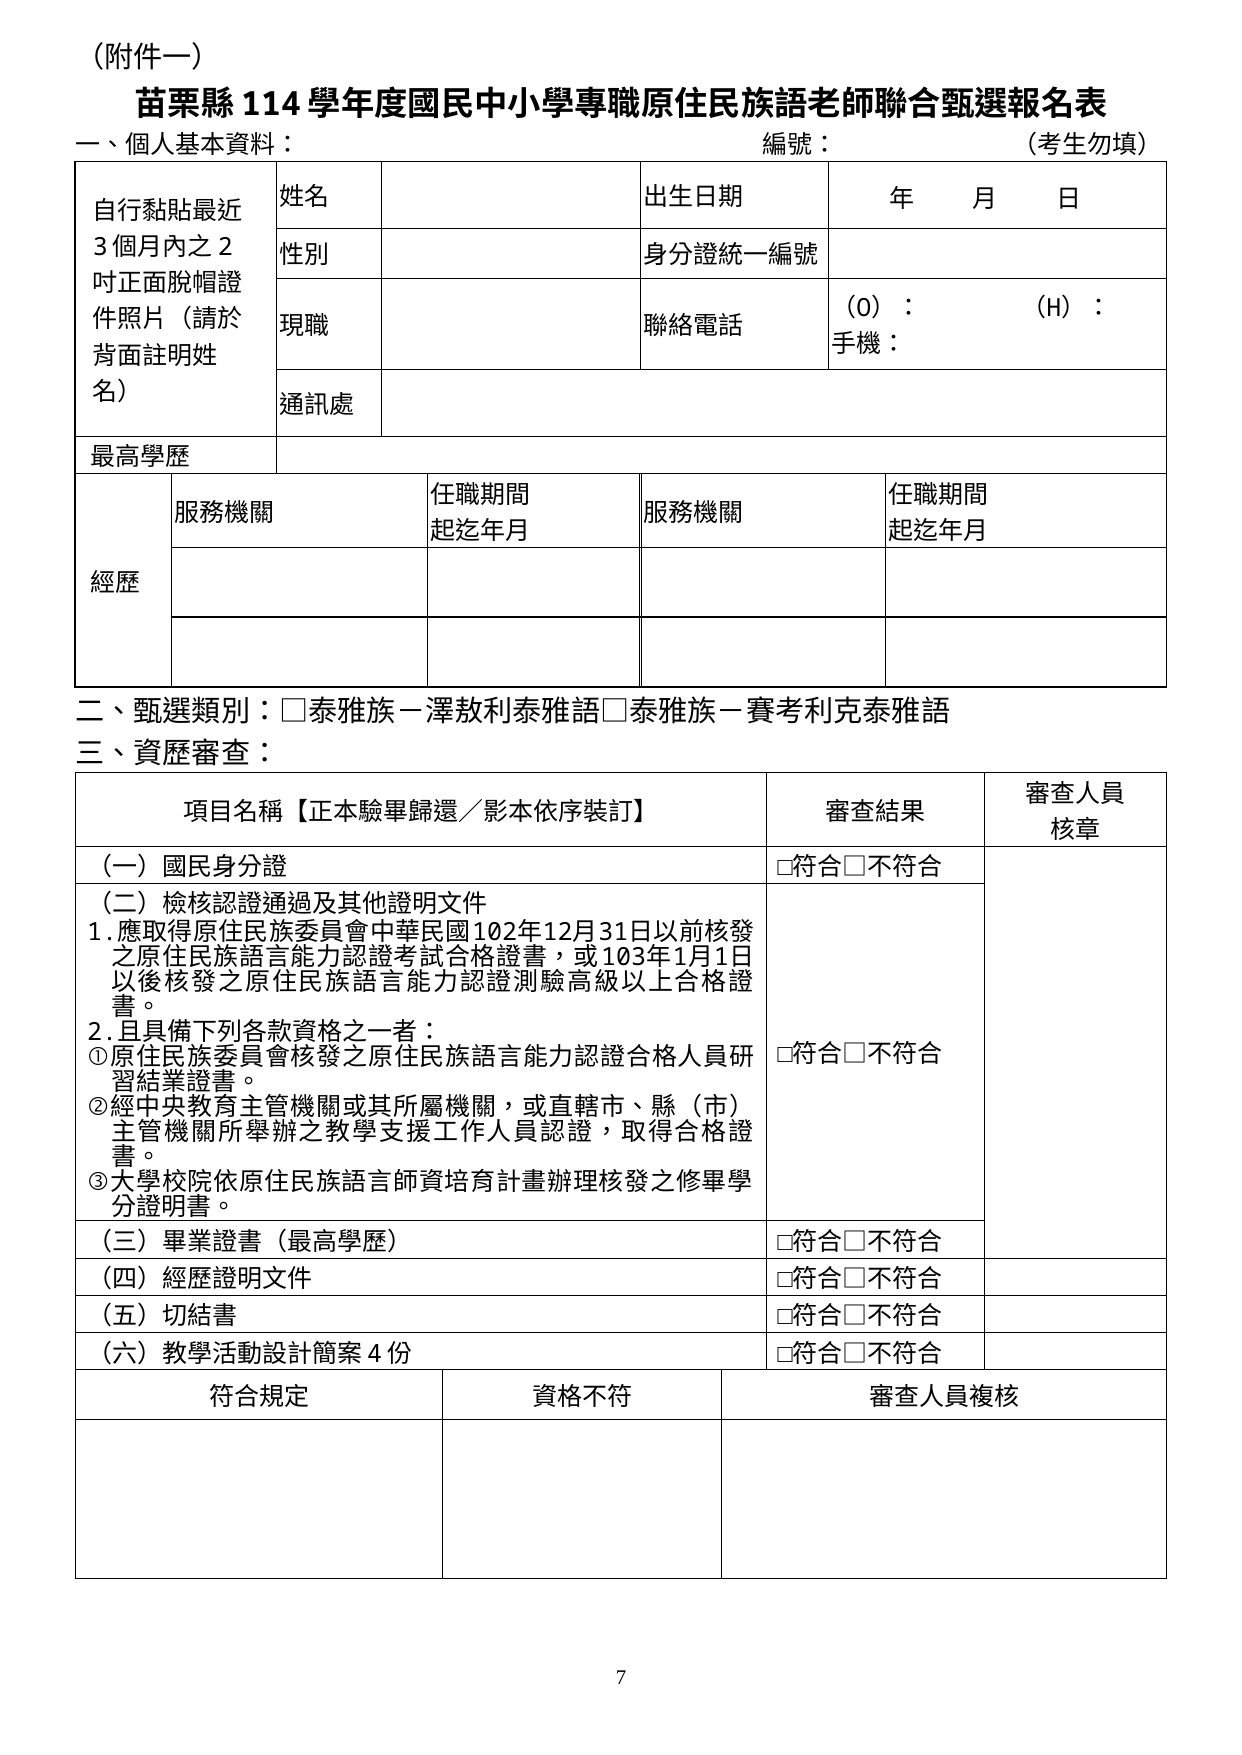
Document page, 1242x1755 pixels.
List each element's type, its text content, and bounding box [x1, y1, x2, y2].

text （附件一） [75, 34, 1167, 76]
table_cell 現職 [277, 279, 381, 369]
table_cell 審查人員複核 [722, 1370, 1166, 1419]
table_cell （O）： （H）： 手機： [829, 279, 1166, 369]
table_cell 最高學歷 [76, 437, 276, 473]
table_header 審查結果 [767, 773, 984, 846]
table_cell [886, 548, 1166, 616]
table_cell [722, 1420, 1166, 1578]
table_cell [443, 1420, 721, 1578]
table_cell 聯絡電話 [641, 279, 828, 369]
text 三、資歷審查： [75, 730, 1167, 772]
table_cell [985, 847, 1166, 1257]
table_header 審查人員 核章 [985, 773, 1166, 846]
table_cell 任職期間 起迄年月 [886, 474, 1166, 547]
table_cell 符合規定 [76, 1370, 442, 1419]
table_header 自行黏貼最近3個月內之2吋正面脫帽證件照片（請於背面註明姓名） [76, 162, 276, 436]
table_header 項目名稱【正本驗畢歸還∕影本依序裝訂】 [76, 773, 766, 846]
table_cell [886, 618, 1166, 686]
table_cell [172, 548, 427, 616]
table_cell [985, 1259, 1166, 1295]
table_cell [985, 1333, 1166, 1369]
table_cell [172, 618, 427, 686]
text 二、甄選類別：□泰雅族－澤敖利泰雅語□泰雅族－賽考利克泰雅語 [75, 688, 1167, 730]
table_cell [642, 618, 885, 686]
table_cell 經歷 [76, 474, 171, 686]
table_cell [76, 1420, 442, 1578]
table_header 姓名 [277, 162, 381, 228]
table_cell 性別 [277, 229, 381, 277]
table_cell □符合□不符合 [767, 1296, 984, 1332]
table_header 年 月 日 [829, 162, 1166, 228]
table_cell [277, 437, 1166, 473]
table_cell （六）教學活動設計簡案4份 [76, 1333, 766, 1369]
table_header 出生日期 [641, 162, 828, 228]
table_cell 身分證統一編號 [641, 229, 828, 277]
table_cell □符合□不符合 [767, 847, 984, 883]
table_cell 通訊處 [277, 370, 381, 436]
table_header [382, 162, 640, 228]
table_cell □符合□不符合 [767, 1221, 984, 1257]
table_cell 資格不符 [443, 1370, 721, 1419]
table_cell □符合□不符合 [767, 1259, 984, 1295]
table_cell [829, 229, 1166, 277]
table_cell 任職期間 起迄年月 [428, 474, 639, 547]
table_cell [428, 618, 639, 686]
table_cell （四）經歷證明文件 [76, 1259, 766, 1295]
text 一、個人基本資料： 編號： （考生勿填） [75, 125, 1167, 161]
table_cell [382, 370, 1166, 436]
table_cell 服務機關 [642, 474, 885, 547]
table_cell （三）畢業證書（最高學歷） [76, 1221, 766, 1257]
table_cell [985, 1296, 1166, 1332]
table_cell （五）切結書 [76, 1296, 766, 1332]
table_cell 服務機關 [172, 474, 427, 547]
table_cell □符合□不符合 [767, 1333, 984, 1369]
table_cell （一）國民身分證 [76, 847, 766, 883]
table_cell [382, 279, 640, 369]
table_cell [642, 548, 885, 616]
table_cell （二）檢核認證通過及其他證明文件 1.應取得原住民族委員會中華民國102年12月31日以前核發之原住民族語言能力認證考試合格證書，或103年1月1日以後核發之原住民族語言能力認證測驗高級以上合格證書。 2.且具備下列各款資格之一者： 原住民族委員會核發之原住民族語言能力認證合格人員研習結業證書。 經中央教育主管機關或其所屬機關，或直轄市、縣（市）主管機關所舉辦之教學支援工作人員認證，取得合格證書。 大學校院依原住民族語言師資培育計畫辦理核發之修畢學分證明書。 [76, 884, 766, 1220]
table_cell [428, 548, 639, 616]
text 苗栗縣114學年度國民中小學專職原住民族語老師聯合甄選報名表 [75, 76, 1167, 125]
table_cell [382, 229, 640, 277]
table_cell □符合□不符合 [767, 884, 984, 1220]
